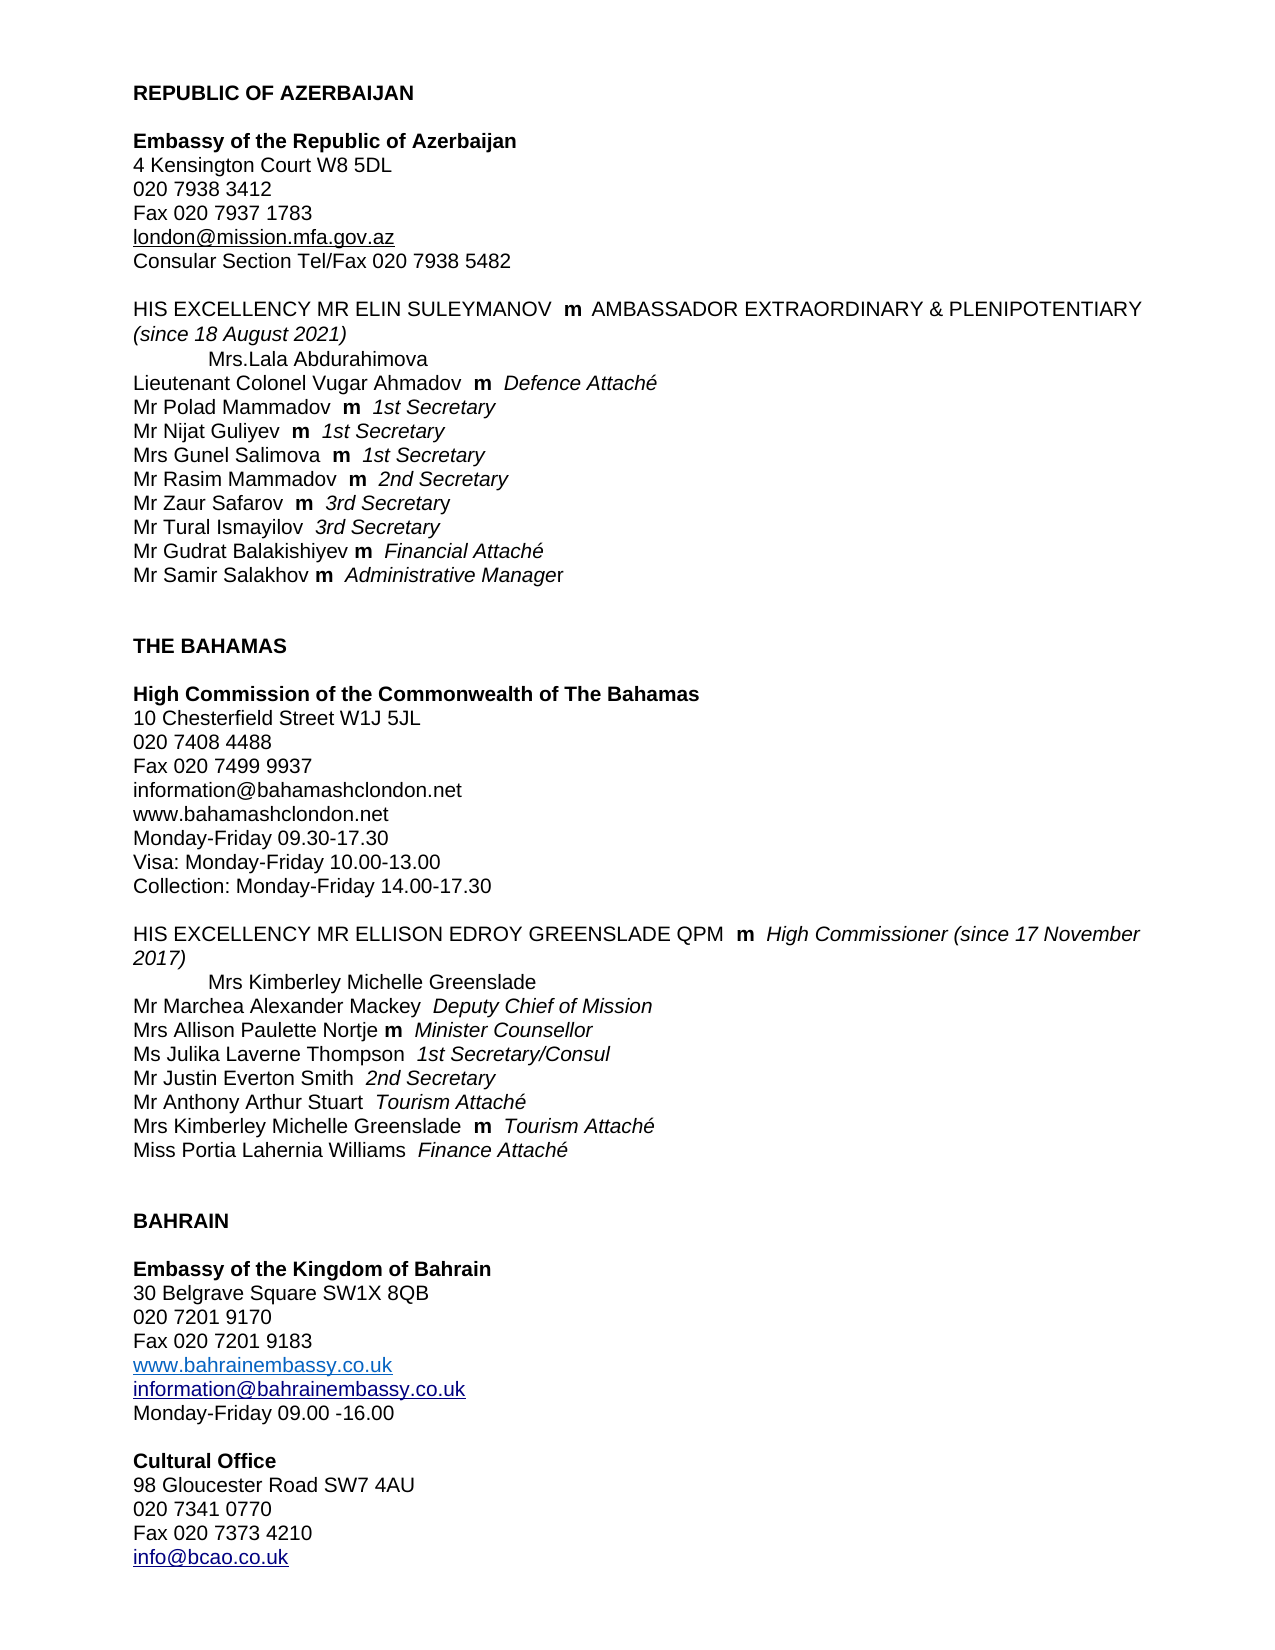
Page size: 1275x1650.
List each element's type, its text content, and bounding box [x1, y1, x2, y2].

text Fax 020 7373 4210 [133, 1521, 1181, 1545]
text Mr Tural Ismayilov 3rd Secretary [133, 514, 1181, 538]
text Collection: Monday-Friday 14.00-17.30 [133, 874, 1181, 898]
text 020 7201 9170 [133, 1305, 1181, 1329]
text Ms Julika Laverne Thompson 1st Secretary/Consul [133, 1042, 1181, 1066]
text 020 7408 4488 [133, 730, 1181, 754]
text info@bcao.co.uk [133, 1545, 1181, 1569]
text Mrs Gunel Salimova m 1st Secretary [133, 443, 1181, 467]
text Lieutenant Colonel Vugar Ahmadov m Defence Attaché [133, 371, 1181, 395]
text REPUBLIC OF AZERBAIJAN [133, 81, 1181, 105]
text Mrs Kimberley Michelle Greenslade m Tourism Attaché [133, 1113, 1181, 1137]
text Embassy of the Kingdom of Bahrain [133, 1257, 1181, 1281]
text london@mission.mfa.gov.az [133, 225, 1181, 249]
text www.bahrainembassy.co.uk [133, 1353, 1181, 1377]
text 020 7938 3412 [133, 177, 1181, 201]
text Mr Marchea Alexander Mackey Deputy Chief of Mission [133, 994, 1181, 1018]
text THE BAHAMAS [133, 634, 1181, 658]
text 020 7341 0770 [133, 1497, 1181, 1521]
text Mr Gudrat Balakishiyev m Financial Attaché [133, 538, 1181, 562]
text Mr Zaur Safarov m 3rd Secretary [133, 491, 1181, 514]
text 98 Gloucester Road SW7 4AU [133, 1473, 1181, 1497]
text Consular Section Tel/Fax 020 7938 5482 [133, 249, 1181, 273]
text Mr Justin Everton Smith 2nd Secretary [133, 1066, 1181, 1089]
text Mr Nijat Guliyev m 1st Secretary [133, 419, 1181, 443]
text BAHRAIN [133, 1209, 1181, 1233]
text HIS EXCELLENCY MR ELIN SULEYMANOV m AMBASSADOR EXTRAORDINARY & PLENIPOTENTIARY (since 18 August 2021) [133, 297, 1181, 346]
text High Commission of the Commonwealth of The Bahamas [133, 682, 1181, 706]
text Monday-Friday 09.30-17.30 [133, 826, 1181, 850]
text Mrs Allison Paulette Nortje m Minister Counsellor [133, 1018, 1181, 1042]
text www.bahamashclondon.net [133, 802, 1181, 826]
text 4 Kensington Court W8 5DL [133, 153, 1181, 177]
text Monday-Friday 09.00 -16.00 [133, 1401, 1181, 1425]
text Miss Portia Lahernia Williams Finance Attaché [133, 1137, 1181, 1161]
text information@bahrainembassy.co.uk [133, 1377, 1181, 1401]
text Mr Anthony Arthur Stuart Tourism Attaché [133, 1089, 1181, 1113]
text Mrs.Lala Abdurahimova [133, 347, 1181, 371]
text Visa: Monday-Friday 10.00-13.00 [133, 850, 1181, 874]
text Mr Samir Salakhov m Administrative Manager [133, 562, 1181, 586]
text HIS EXCELLENCY MR ELLISON EDROY GREENSLADE QPM m High Commissioner (since 17 November 2017) [133, 922, 1181, 970]
text Cultural Office [133, 1449, 1181, 1473]
text Mr Rasim Mammadov m 2nd Secretary [133, 467, 1181, 491]
text Fax 020 7201 9183 [133, 1329, 1181, 1353]
text 10 Chesterfield Street W1J 5JL [133, 706, 1181, 730]
text Mrs Kimberley Michelle Greenslade [133, 970, 1181, 994]
text information@bahamashclondon.net [133, 778, 1181, 802]
text Mr Polad Mammadov m 1st Secretary [133, 395, 1181, 419]
text Embassy of the Republic of Azerbaijan [133, 129, 1181, 153]
text 30 Belgrave Square SW1X 8QB [133, 1281, 1181, 1305]
text Fax 020 7499 9937 [133, 754, 1181, 778]
text Fax 020 7937 1783 [133, 201, 1181, 225]
